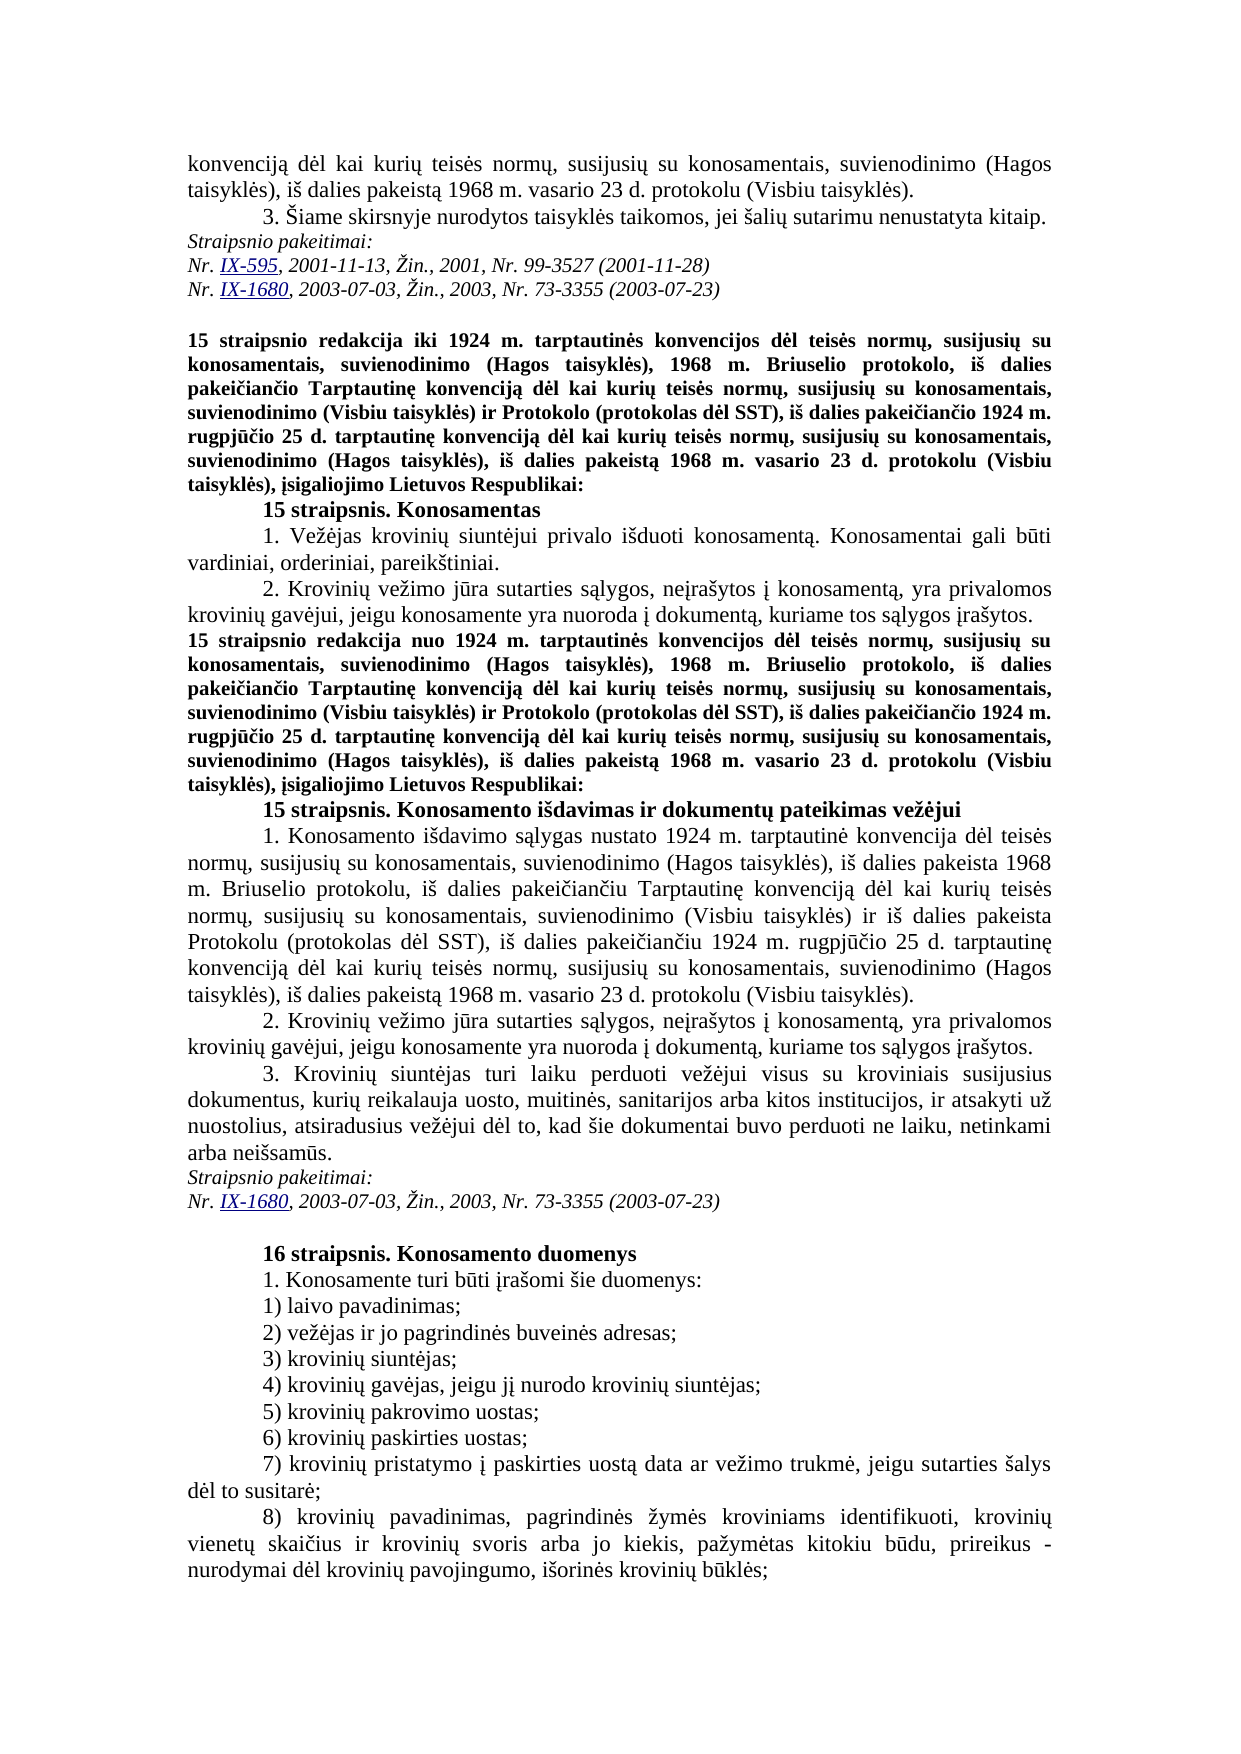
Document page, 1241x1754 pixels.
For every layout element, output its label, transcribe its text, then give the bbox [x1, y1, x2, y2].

text Straipsnio pakeitimai: [187, 229, 1053, 253]
text Straipsnio pakeitimai: [187, 1165, 1053, 1189]
text Nr. IX-1680, 2003-07-03, Žin., 2003, Nr. 73-3355 (2003-07-23) [187, 277, 1053, 301]
text konvenciją dėl kai kurių teisės normų, susijusių su konosamentais, suvienodinimo (Hagos taisyklės), iš dalies pakeistą 1968 m. vasario 23 d. protokolu (Visbiu taisyklės). [187, 150, 1053, 203]
text 16 straipsnis. Konosamento duomenys [187, 1240, 1053, 1266]
text 2. Krovinių vežimo jūra sutarties sąlygos, neįrašytos į konosamentą, yra privalomos krovinių gavėjui, jeigu konosamente yra nuoroda į dokumentą, kuriame tos sąlygos įrašytos. [187, 575, 1053, 628]
text 1. Konosamente turi būti įrašomi šie duomenys: [187, 1266, 1053, 1292]
text Nr. IX-595, 2001-11-13, Žin., 2001, Nr. 99-3527 (2001-11-28) [187, 253, 1053, 277]
text 1. Vežėjas krovinių siuntėjui privalo išduoti konosamentą. Konosamentai gali būti vardiniai, orderiniai, pareikštiniai. [187, 522, 1053, 575]
text 8) krovinių pavadinimas, pagrindinės žymės kroviniams identifikuoti, krovinių vienetų skaičius ir krovinių svoris arba jo kiekis, pažymėtas kitokiu būdu, prireikus - nurodymai dėl krovinių pavojingumo, išorinės krovinių būklės; [187, 1503, 1053, 1582]
text 2. Krovinių vežimo jūra sutarties sąlygos, neįrašytos į konosamentą, yra privalomos krovinių gavėjui, jeigu konosamente yra nuoroda į dokumentą, kuriame tos sąlygos įrašytos. [187, 1007, 1053, 1060]
text 6) krovinių paskirties uostas; [187, 1424, 1053, 1451]
text 7) krovinių pristatymo į paskirties uostą data ar vežimo trukmė, jeigu sutarties šalys dėl to susitarė; [187, 1451, 1053, 1503]
text 3) krovinių siuntėjas; [187, 1345, 1053, 1371]
text 1) laivo pavadinimas; [187, 1292, 1053, 1319]
text 1. Konosamento išdavimo sąlygas nustato 1924 m. tarptautinė konvencija dėl teisės normų, susijusių su konosamentais, suvienodinimo (Hagos taisyklės), iš dalies pakeista 1968 m. Briuselio protokolu, iš dalies pakeičiančiu Tarptautinę konvenciją dėl kai kurių teisės normų, susijusių su konosamentais, suvienodinimo (Visbiu taisyklės) ir iš dalies pakeista Protokolu (protokolas dėl SST), iš dalies pakeičiančiu 1924 m. rugpjūčio 25 d. tarptautinę konvenciją dėl kai kurių teisės normų, susijusių su konosamentais, suvienodinimo (Hagos taisyklės), iš dalies pakeistą 1968 m. vasario 23 d. protokolu (Visbiu taisyklės). [187, 823, 1053, 1007]
text 5) krovinių pakrovimo uostas; [187, 1398, 1053, 1424]
text 3. Krovinių siuntėjas turi laiku perduoti vežėjui visus su kroviniais susijusius dokumentus, kurių reikalauja uosto, muitinės, sanitarijos arba kitos institucijos, ir atsakyti už nuostolius, atsiradusius vežėjui dėl to, kad šie dokumentai buvo perduoti ne laiku, netinkami arba neišsamūs. [187, 1060, 1053, 1165]
text 15 straipsnis. Konosamentas [187, 496, 1053, 522]
text 4) krovinių gavėjas, jeigu jį nurodo krovinių siuntėjas; [187, 1371, 1053, 1398]
text 3. Šiame skirsnyje nurodytos taisyklės taikomos, jei šalių sutarimu nenustatyta kitaip. [187, 203, 1053, 229]
text 2) vežėjas ir jo pagrindinės buveinės adresas; [187, 1319, 1053, 1345]
text 15 straipsnis. Konosamento išdavimas ir dokumentų pateikimas vežėjui [187, 796, 1053, 823]
text 15 straipsnio redakcija iki 1924 m. tarptautinės konvencijos dėl teisės normų, susijusių su konosamentais, suvienodinimo (Hagos taisyklės), 1968 m. Briuselio protokolo, iš dalies pakeičiančio Tarptautinę konvenciją dėl kai kurių teisės normų, susijusių su konosamentais, suvienodinimo (Visbiu taisyklės) ir Protokolo (protokolas dėl SST), iš dalies pakeičiančio 1924 m. rugpjūčio 25 d. tarptautinę konvenciją dėl kai kurių teisės normų, susijusių su konosamentais, suvienodinimo (Hagos taisyklės), iš dalies pakeistą 1968 m. vasario 23 d. protokolu (Visbiu taisyklės), įsigaliojimo Lietuvos Respublikai: [187, 328, 1053, 496]
text Nr. IX-1680, 2003-07-03, Žin., 2003, Nr. 73-3355 (2003-07-23) [187, 1189, 1053, 1213]
text 15 straipsnio redakcija nuo 1924 m. tarptautinės konvencijos dėl teisės normų, susijusių su konosamentais, suvienodinimo (Hagos taisyklės), 1968 m. Briuselio protokolo, iš dalies pakeičiančio Tarptautinę konvenciją dėl kai kurių teisės normų, susijusių su konosamentais, suvienodinimo (Visbiu taisyklės) ir Protokolo (protokolas dėl SST), iš dalies pakeičiančio 1924 m. rugpjūčio 25 d. tarptautinę konvenciją dėl kai kurių teisės normų, susijusių su konosamentais, suvienodinimo (Hagos taisyklės), iš dalies pakeistą 1968 m. vasario 23 d. protokolu (Visbiu taisyklės), įsigaliojimo Lietuvos Respublikai: [187, 628, 1053, 796]
